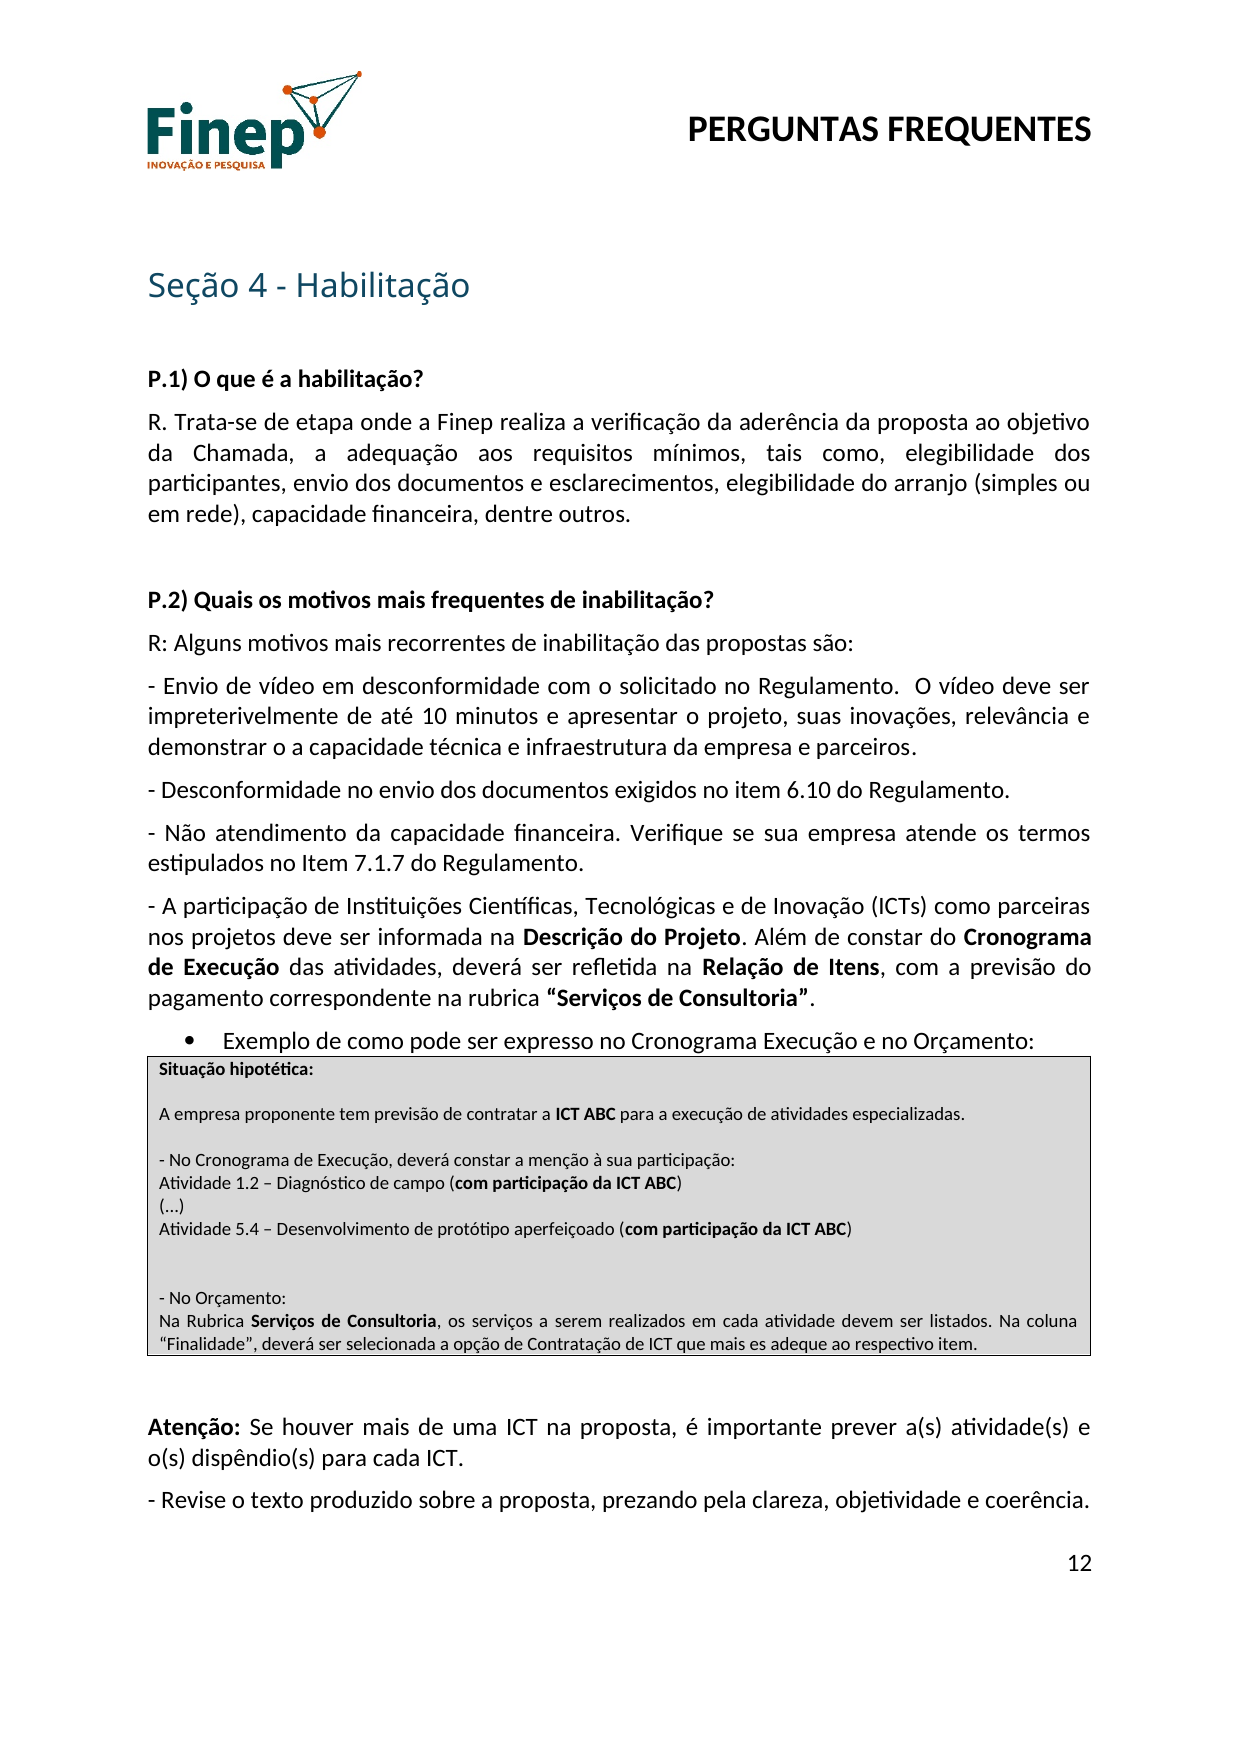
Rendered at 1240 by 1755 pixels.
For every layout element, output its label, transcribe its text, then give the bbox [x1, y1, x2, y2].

list Exemplo de como pode ser expresso no Cronograma Execução e no Orçamento: [185, 1025, 1092, 1056]
text P.2) Quais os motivos mais frequentes de inabilitação? [148, 584, 1092, 614]
table_header Situação hipotética: A empresa proponente tem previsão de contratar a ICT ABC para a execução de atividades especializadas. - No Cronograma de Execução, deverá constar a menção à sua participação: Atividade 1.2 – Diagnóstico de campo (com participação da ICT ABC) (...) Atividade 5.4 – Desenvolvimento de protótipo aperfeiçoado (com participação da ICT ABC) - No Orçamento: Na Rubrica Serviços de Consultoria, os serviços a serem realizados em cada atividade devem ser listados. Na coluna “Finalidade”, deverá ser selecionada a opção de Contratação de ICT que mais es adeque ao respectivo item. [148, 1057, 1090, 1354]
text P.1) O que é a habilitação? [148, 363, 1092, 394]
text Atenção: Se houver mais de uma ICT na proposta, é importante prever a(s) atividade(s) e o(s) dispêndio(s) para cada ICT. [148, 1411, 1092, 1472]
text R: Alguns motivos mais recorrentes de inabilitação das propostas são: [148, 627, 1092, 657]
text - Revise o texto produzido sobre a proposta, prezando pela clareza, objetividade e coerência. [148, 1485, 1092, 1515]
text - Envio de vídeo em desconformidade com o solicitado no Regulamento. O vídeo deve ser impreterivelmente de até 10 minutos e apresentar o projeto, suas inovações, relevância e demonstrar o a capacidade técnica e infraestrutura da empresa e parceiros. [148, 670, 1092, 761]
text - A participação de Instituições Científicas, Tecnológicas e de Inovação (ICTs) como parceiras nos projetos deve ser informada na Descrição do Projeto. Além de constar do Cronograma de Execução das atividades, deverá ser refletida na Relação de Itens, com a previsão do pagamento correspondente na rubrica “Serviços de Consultoria”. [148, 891, 1092, 1013]
text - Desconformidade no envio dos documentos exigidos no item 6.10 do Regulamento. [148, 774, 1092, 804]
subtitle Seção 4 - Habilitação [148, 262, 1092, 308]
text - Não atendimento da capacidade financeira. Verifique se sua empresa atende os termos estipulados no Item 7.1.7 do Regulamento. [148, 817, 1092, 878]
text R. Trata-se de etapa onde a Finep realiza a verificação da aderência da proposta ao objetivo da Chamada, a adequação aos requisitos mínimos, tais como, elegibilidade dos participantes, envio dos documentos e esclarecimentos, elegibilidade do arranjo (simples ou em rede), capacidade financeira, dentre outros. [148, 406, 1092, 528]
